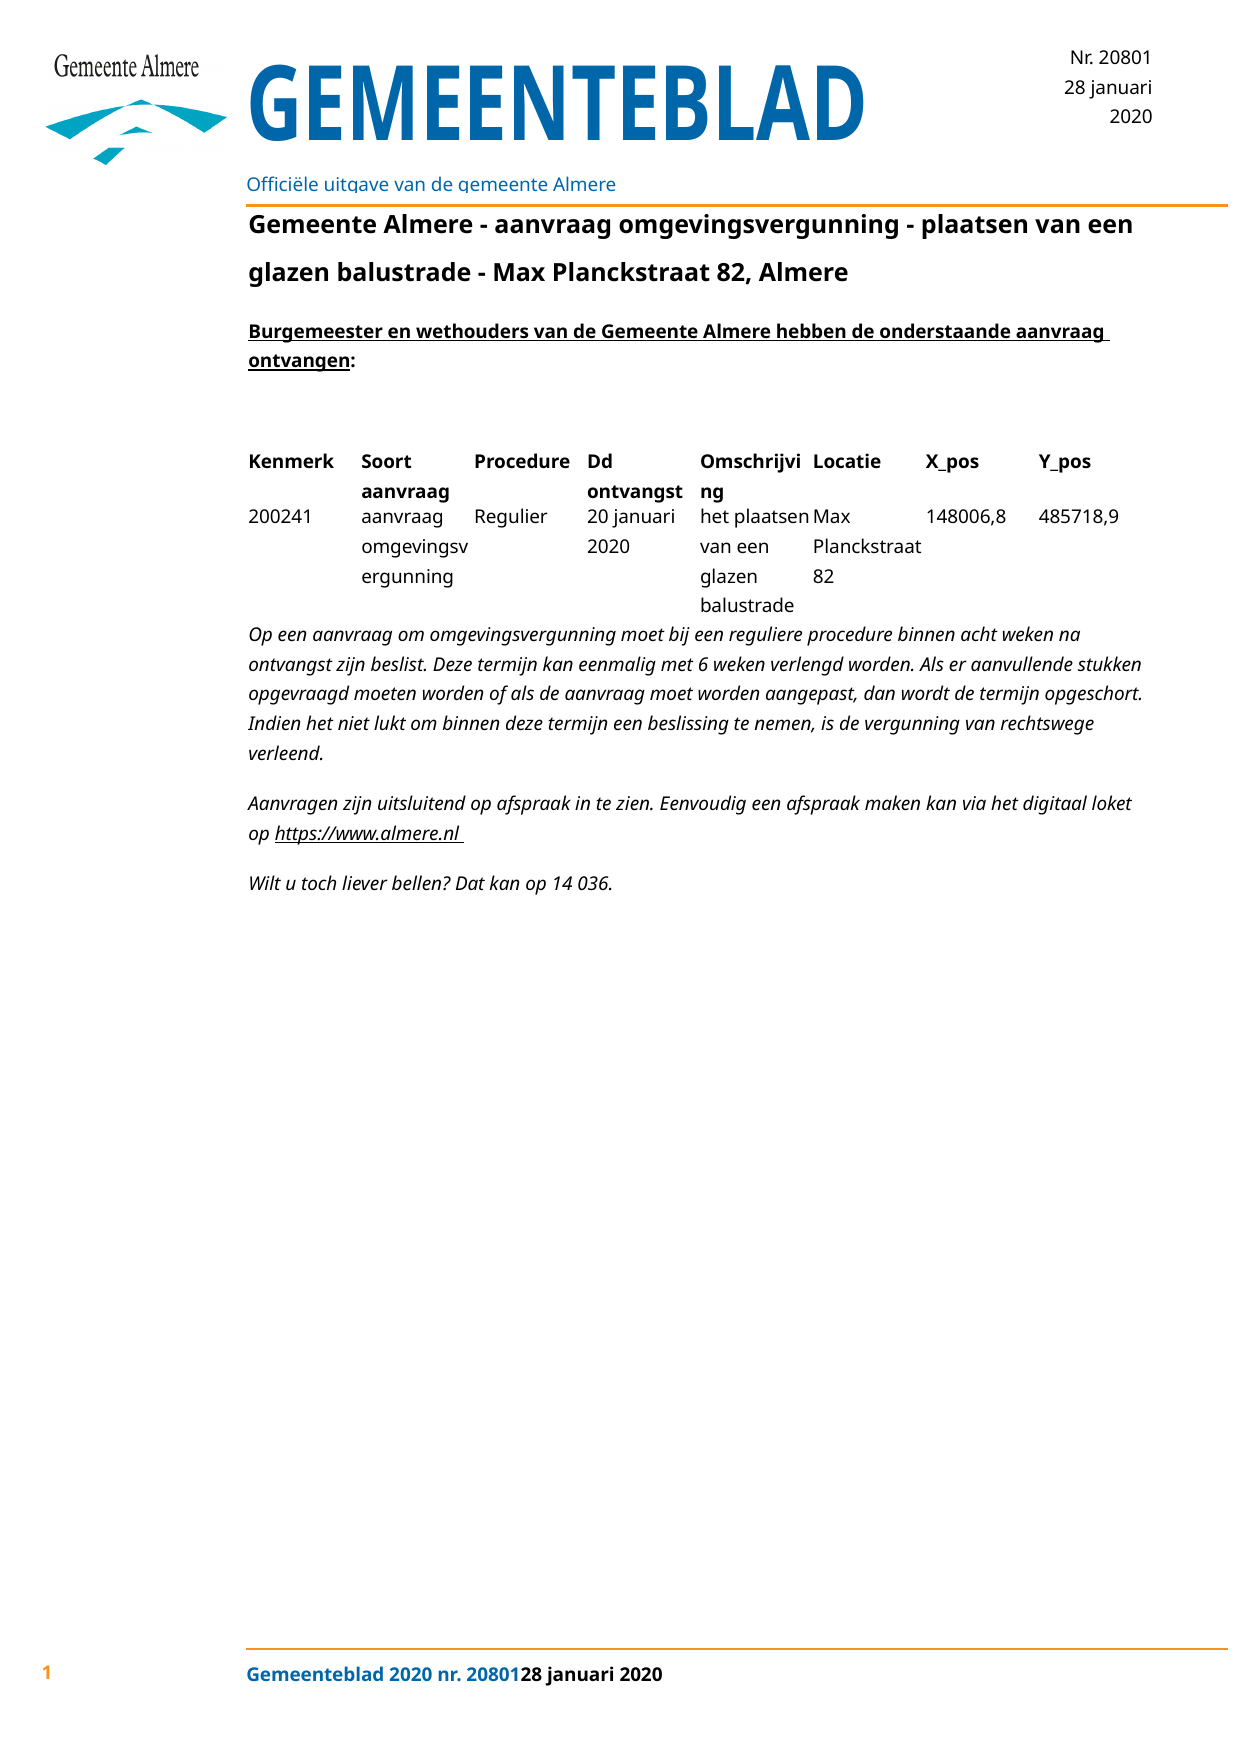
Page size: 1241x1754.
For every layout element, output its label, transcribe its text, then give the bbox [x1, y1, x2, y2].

table_cell 200241 [248, 504, 361, 618]
text Gemeente Almere - aanvraag omgevingsvergunning - plaatsen van een glazen balustrade - Max Planckstraat 82, Almere [248, 207, 1152, 288]
table_header Procedure [474, 449, 587, 504]
table_header Y_pos [1039, 449, 1152, 504]
table_cell 148006,8 [926, 504, 1038, 618]
table_header Locatie [813, 449, 926, 504]
table_cell 20 januari 2020 [587, 504, 700, 618]
table_cell Max Planckstraat 82 [813, 504, 926, 618]
text Op een aanvraag om omgevingsvergunning moet bij een reguliere procedure binnen acht weken na ontvangst zijn beslist. Deze termijn kan eenmalig met 6 weken verlengd worden. Als er aanvullende stukken opgevraagd moeten worden of als de aanvraag moet worden aangepast, dan wordt de termijn opgeschort. Indien het niet lukt om binnen deze termijn een beslissing te nemen, is de vergunning van rechtswege verleend. [248, 621, 1152, 766]
table_header Kenmerk [248, 449, 361, 504]
picture [41, 47, 231, 172]
table_cell 485718,9 [1039, 504, 1152, 618]
table_cell het plaatsen van een glazen balustrade [700, 504, 813, 618]
table_cell aanvraag omgevingsvergunning [361, 504, 474, 618]
table_header Omschrijving [700, 449, 813, 504]
table_header Soort aanvraag [361, 449, 474, 504]
table_header Dd ontvangst [587, 449, 700, 504]
text Wilt u toch liever bellen? Dat kan op 14 036. [248, 870, 1152, 896]
table_header X_pos [926, 449, 1038, 504]
table_cell Regulier [474, 504, 587, 618]
text Burgemeester en wethouders van de Gemeente Almere hebben de onderstaande aanvraag ontvangen: [248, 318, 1152, 373]
text Aanvragen zijn uitsluitend op afspraak in te zien. Eenvoudig een afspraak maken kan via het digitaal loket op https://www.almere.nl [248, 790, 1152, 846]
